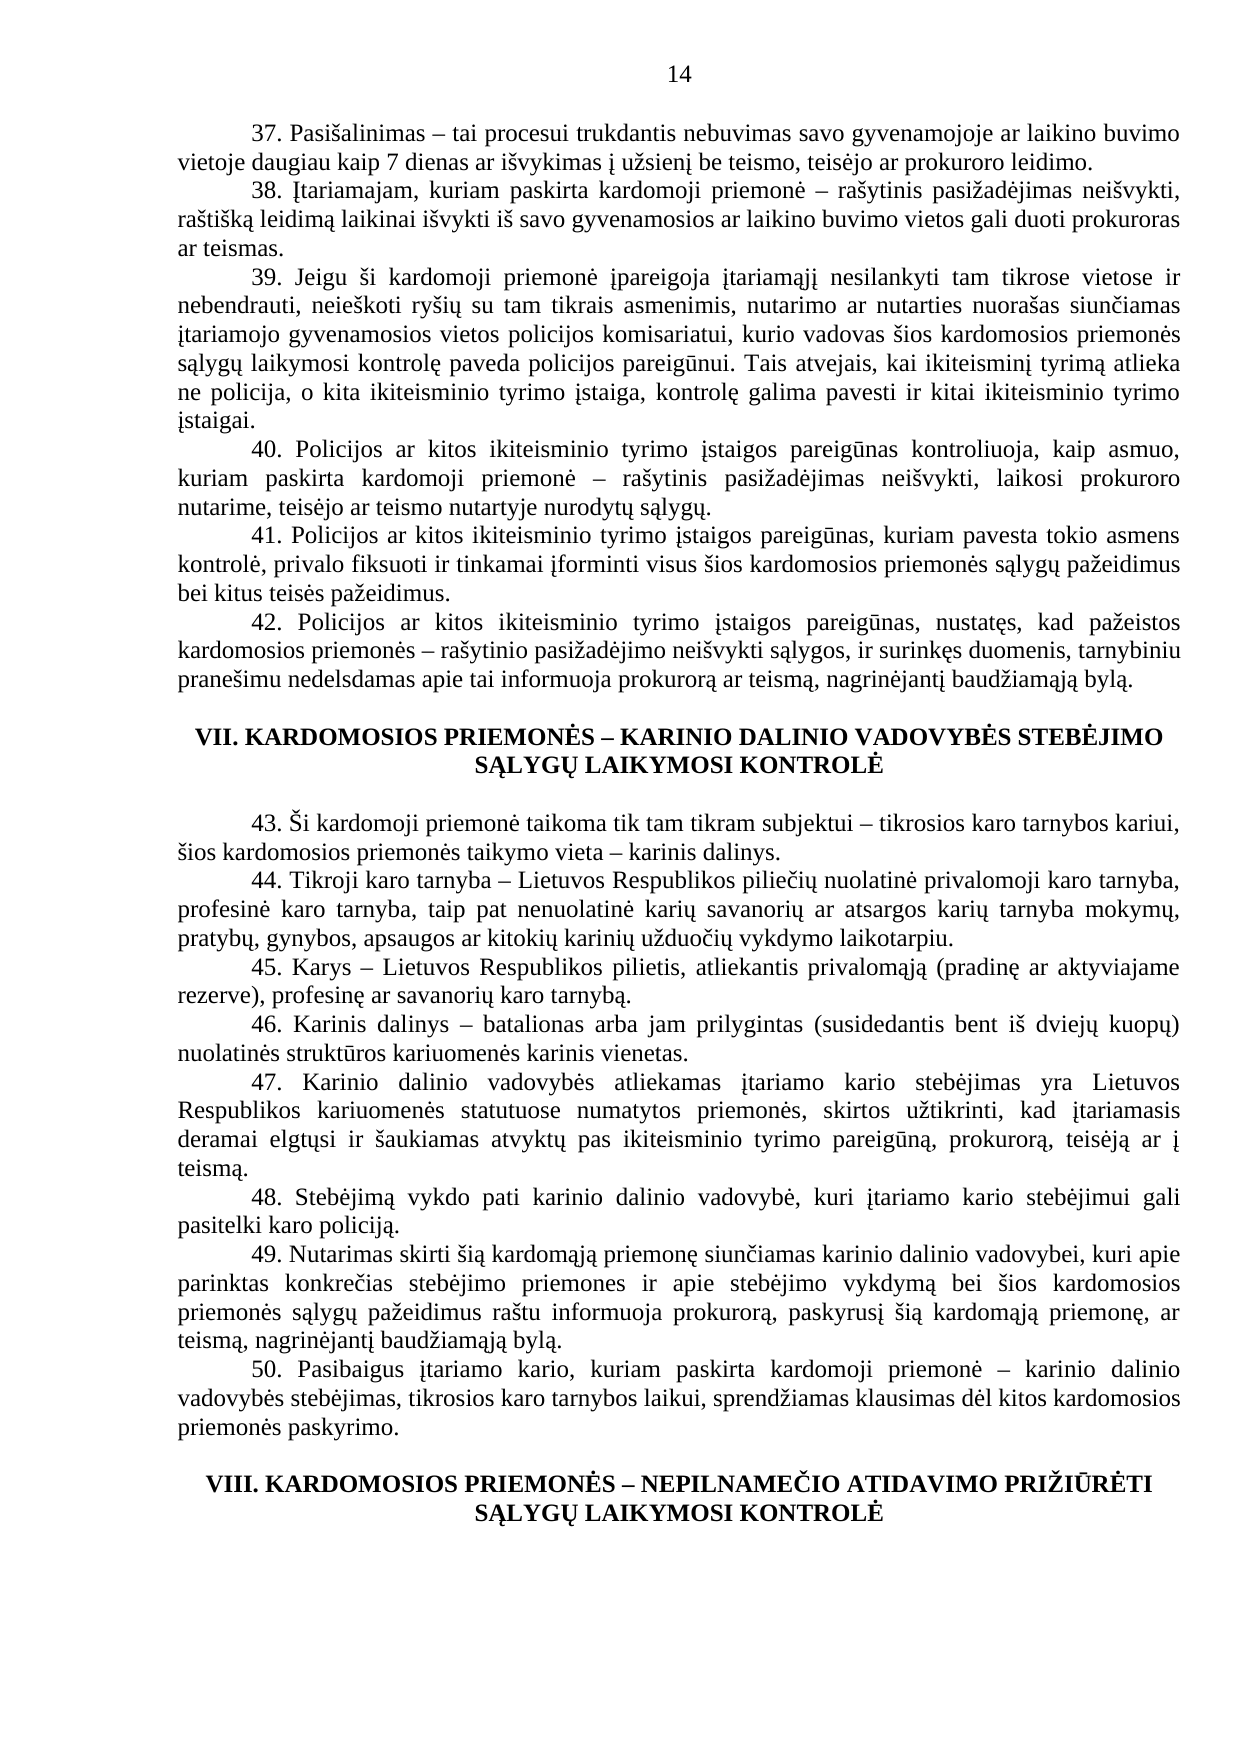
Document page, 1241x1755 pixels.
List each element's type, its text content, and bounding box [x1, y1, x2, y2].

text 39. Jeigu ši kardomoji priemonė įpareigoja įtariamąjį nesilankyti tam tikrose vietose ir nebendrauti, neieškoti ryšių su tam tikrais asmenimis, nutarimo ar nutarties nuorašas siunčiamas įtariamojo gyvenamosios vietos policijos komisariatui, kurio vadovas šios kardomosios priemonės sąlygų laikymosi kontrolę paveda policijos pareigūnui. Tais atvejais, kai ikiteisminį tyrimą atlieka ne policija, o kita ikiteisminio tyrimo įstaiga, kontrolę galima pavesti ir kitai ikiteisminio tyrimo įstaigai. [177, 262, 1181, 434]
text 46. Karinis dalinys – batalionas arba jam prilygintas (susidedantis bent iš dviejų kuopų) nuolatinės struktūros kariuomenės karinis vienetas. [177, 1009, 1181, 1067]
text VII. KARDOMOSIOS PRIEMONĖS – KARINIO DALINIO VADOVYBĖS STEBĖJIMO SĄLYGŲ LAIKYMOSI KONTROLĖ [177, 722, 1181, 779]
text VIII. KARDOMOSIOS PRIEMONĖS – NEPILNAMEČIO ATIDAVIMO PRIŽIŪRĖTI SĄLYGŲ LAIKYMOSI KONTROLĖ [177, 1469, 1181, 1527]
text 43. Ši kardomoji priemonė taikoma tik tam tikram subjektui – tikrosios karo tarnybos kariui, šios kardomosios priemonės taikymo vieta – karinis dalinys. [177, 808, 1181, 866]
text 50. Pasibaigus įtariamo kario, kuriam paskirta kardomoji priemonė – karinio dalinio vadovybės stebėjimas, tikrosios karo tarnybos laikui, sprendžiamas klausimas dėl kitos kardomosios priemonės paskyrimo. [177, 1354, 1181, 1441]
text 41. Policijos ar kitos ikiteisminio tyrimo įstaigos pareigūnas, kuriam pavesta tokio asmens kontrolė, privalo fiksuoti ir tinkamai įforminti visus šios kardomosios priemonės sąlygų pažeidimus bei kitus teisės pažeidimus. [177, 521, 1181, 607]
text 44. Tikroji karo tarnyba – Lietuvos Respublikos piliečių nuolatinė privalomoji karo tarnyba, profesinė karo tarnyba, taip pat nenuolatinė karių savanorių ar atsargos karių tarnyba mokymų, pratybų, gynybos, apsaugos ar kitokių karinių užduočių vykdymo laikotarpiu. [177, 866, 1181, 952]
text 49. Nutarimas skirti šią kardomąją priemonę siunčiamas karinio dalinio vadovybei, kuri apie parinktas konkrečias stebėjimo priemones ir apie stebėjimo vykdymą bei šios kardomosios priemonės sąlygų pažeidimus raštu informuoja prokurorą, paskyrusį šią kardomąją priemonę, ar teismą, nagrinėjantį baudžiamąją bylą. [177, 1239, 1181, 1354]
text 48. Stebėjimą vykdo pati karinio dalinio vadovybė, kuri įtariamo kario stebėjimui gali pasitelki karo policiją. [177, 1182, 1181, 1239]
text 37. Pasišalinimas – tai procesui trukdantis nebuvimas savo gyvenamojoje ar laikino buvimo vietoje daugiau kaip 7 dienas ar išvykimas į užsienį be teismo, teisėjo ar prokuroro leidimo. [177, 118, 1181, 176]
text 47. Karinio dalinio vadovybės atliekamas įtariamo kario stebėjimas yra Lietuvos Respublikos kariuomenės statutuose numatytos priemonės, skirtos užtikrinti, kad įtariamasis deramai elgtųsi ir šaukiamas atvyktų pas ikiteisminio tyrimo pareigūną, prokurorą, teisėją ar į teismą. [177, 1067, 1181, 1182]
text 42. Policijos ar kitos ikiteisminio tyrimo įstaigos pareigūnas, nustatęs, kad pažeistos kardomosios priemonės – rašytinio pasižadėjimo neišvykti sąlygos, ir surinkęs duomenis, tarnybiniu pranešimu nedelsdamas apie tai informuoja prokurorą ar teismą, nagrinėjantį baudžiamąją bylą. [177, 607, 1181, 693]
text 40. Policijos ar kitos ikiteisminio tyrimo įstaigos pareigūnas kontroliuoja, kaip asmuo, kuriam paskirta kardomoji priemonė – rašytinis pasižadėjimas neišvykti, laikosi prokuroro nutarime, teisėjo ar teismo nutartyje nurodytų sąlygų. [177, 434, 1181, 521]
text 45. Karys – Lietuvos Respublikos pilietis, atliekantis privalomąją (pradinę ar aktyviajame rezerve), profesinę ar savanorių karo tarnybą. [177, 952, 1181, 1009]
text 38. Įtariamajam, kuriam paskirta kardomoji priemonė – rašytinis pasižadėjimas neišvykti, raštišką leidimą laikinai išvykti iš savo gyvenamosios ar laikino buvimo vietos gali duoti prokuroras ar teismas. [177, 176, 1181, 262]
